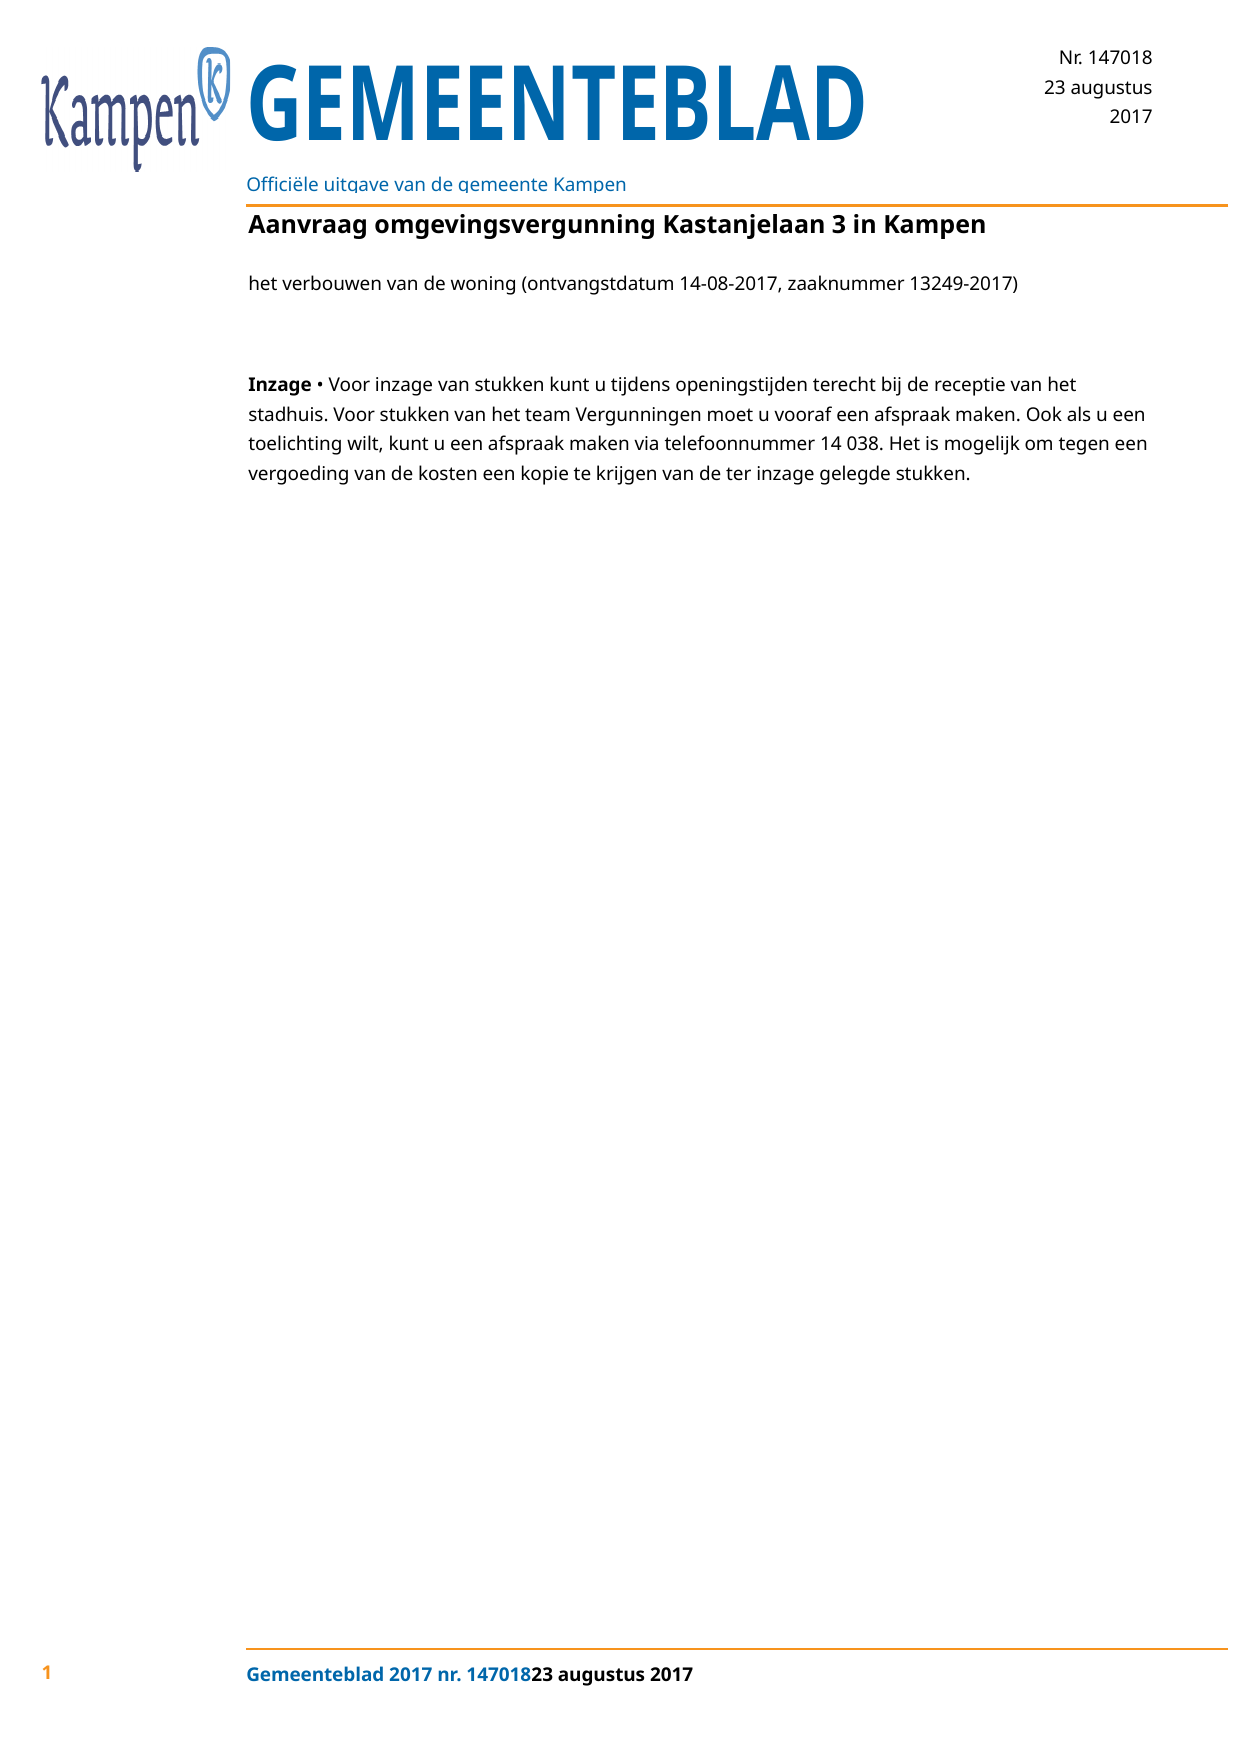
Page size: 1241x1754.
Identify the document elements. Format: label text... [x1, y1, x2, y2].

picture [41, 47, 231, 172]
text Inzage • Voor inzage van stukken kunt u tijdens openingstijden terecht bij de receptie van het stadhuis. Voor stukken van het team Vergunningen moet u vooraf een afspraak maken. Ook als u een toelichting wilt, kunt u een afspraak maken via telefoonnummer 14 038. Het is mogelijk om tegen een vergoeding van de kosten een kopie te krijgen van de ter inzage gelegde stukken. [248, 371, 1152, 486]
text het verbouwen van de woning (ontvangstdatum 14-08-2017, zaaknummer 13249-2017) [248, 270, 1152, 296]
text Aanvraag omgevingsvergunning Kastanjelaan 3 in Kampen [248, 207, 1152, 241]
